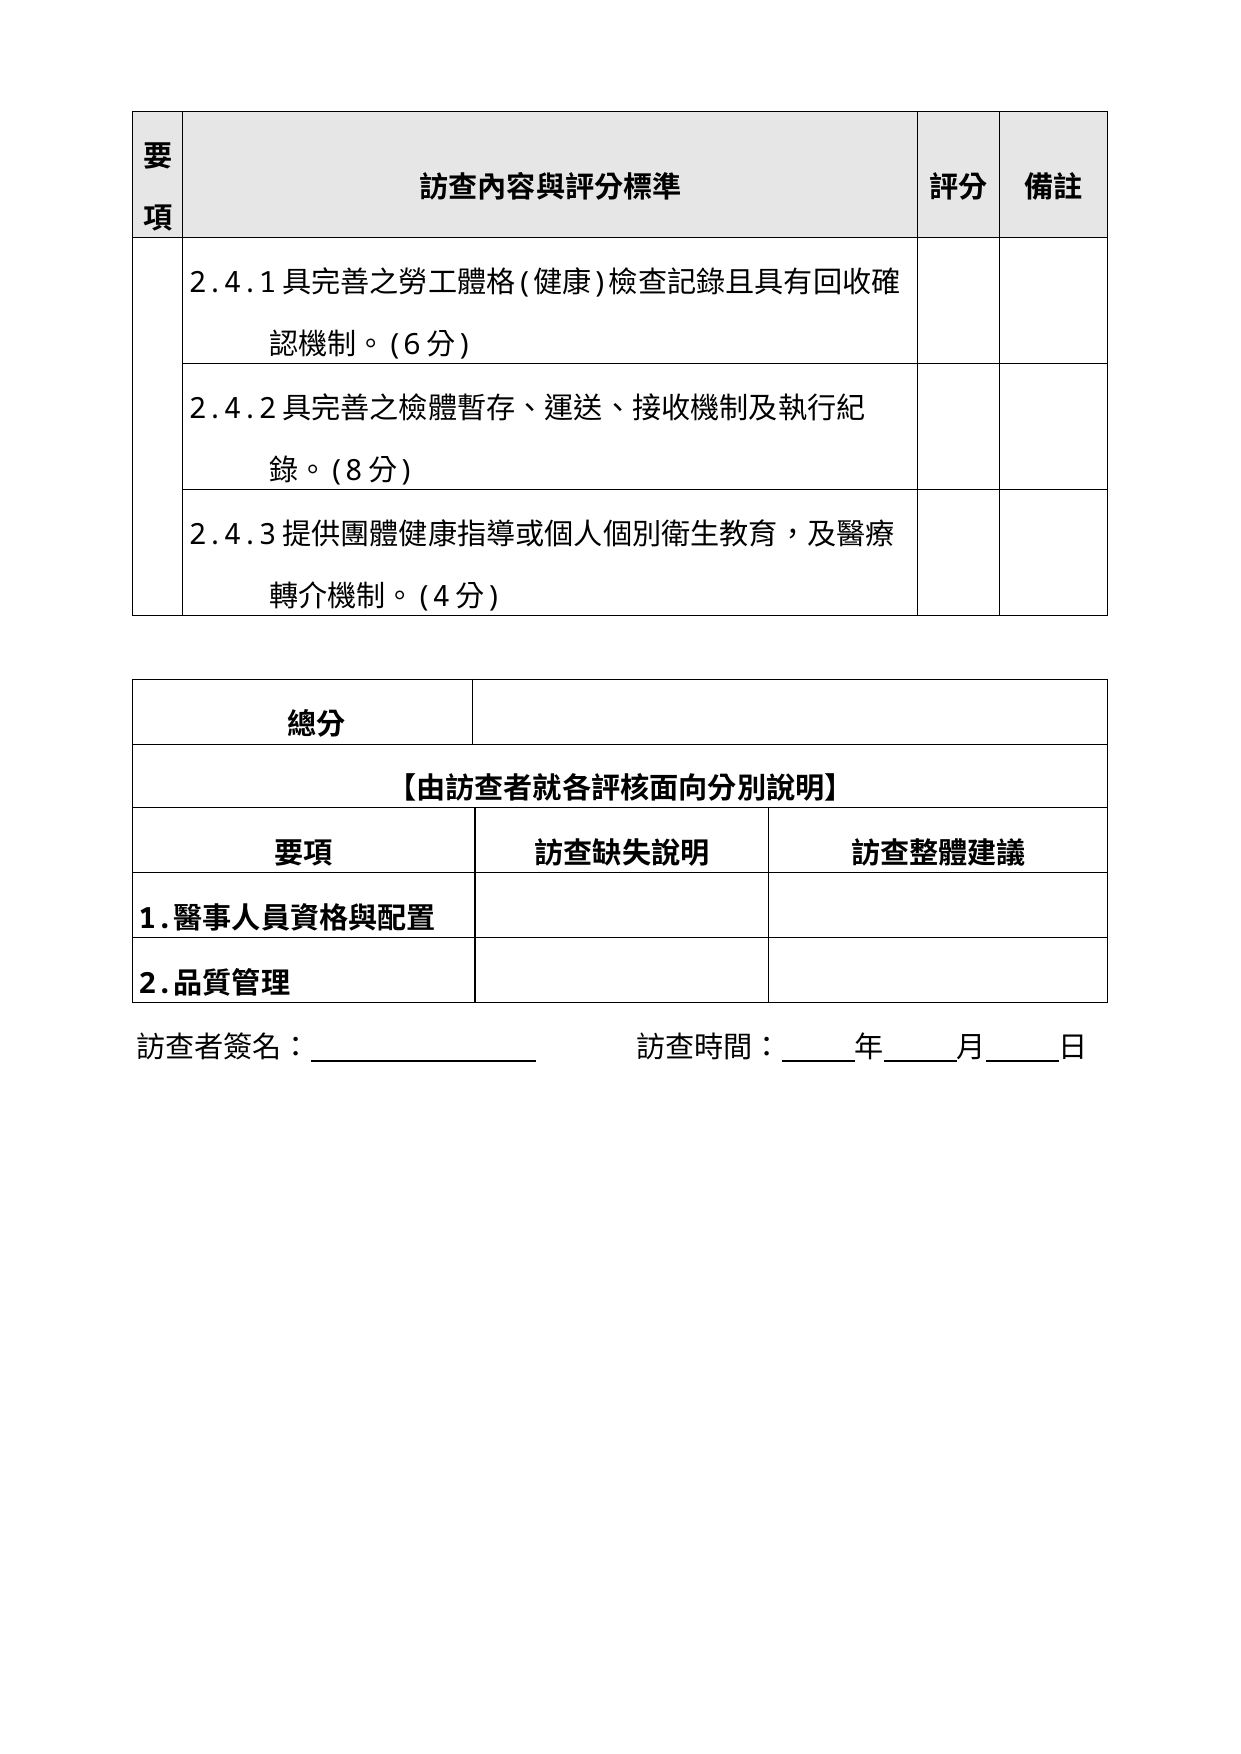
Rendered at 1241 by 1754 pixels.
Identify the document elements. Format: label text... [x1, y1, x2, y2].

table_cell [918, 364, 999, 489]
text 訪查者簽名： 訪查時間： 年 月 日 [136, 1003, 1104, 1066]
table_header 總分 [133, 680, 472, 743]
table_cell 2.4.1具完善之勞工體格(健康)檢查記錄且具有回收確認機制。(6分) [183, 238, 917, 363]
table_cell 2.4.2具完善之檢體暫存、運送、接收機制及執行紀錄。(8分) [183, 364, 917, 489]
table_cell [476, 873, 768, 937]
table_cell [1000, 490, 1107, 615]
table_cell 要項 [133, 808, 474, 872]
table_header 訪查內容與評分標準 [183, 112, 917, 237]
table_cell 訪查缺失說明 [476, 808, 768, 872]
table_cell 2.4.3提供團體健康指導或個人個別衛生教育，及醫療轉介機制。(4分) [183, 490, 917, 615]
table_cell 訪查整體建議 [769, 808, 1107, 872]
table_header [473, 680, 1107, 743]
table_cell [476, 938, 768, 1002]
table_header 評分 [918, 112, 999, 237]
table_cell [918, 238, 999, 363]
table_cell [1000, 364, 1107, 489]
table_cell [133, 238, 182, 615]
table_cell 2.品質管理 [133, 938, 474, 1002]
table_header 要項 [133, 112, 182, 237]
table_cell [769, 873, 1107, 937]
table_cell [1000, 238, 1107, 363]
table_cell [769, 938, 1107, 1002]
table_cell 1.醫事人員資格與配置 [133, 873, 474, 937]
table_cell 【由訪查者就各評核面向分別說明】 [133, 745, 1107, 807]
table_cell [918, 490, 999, 615]
table_header 備註 [1000, 112, 1107, 237]
